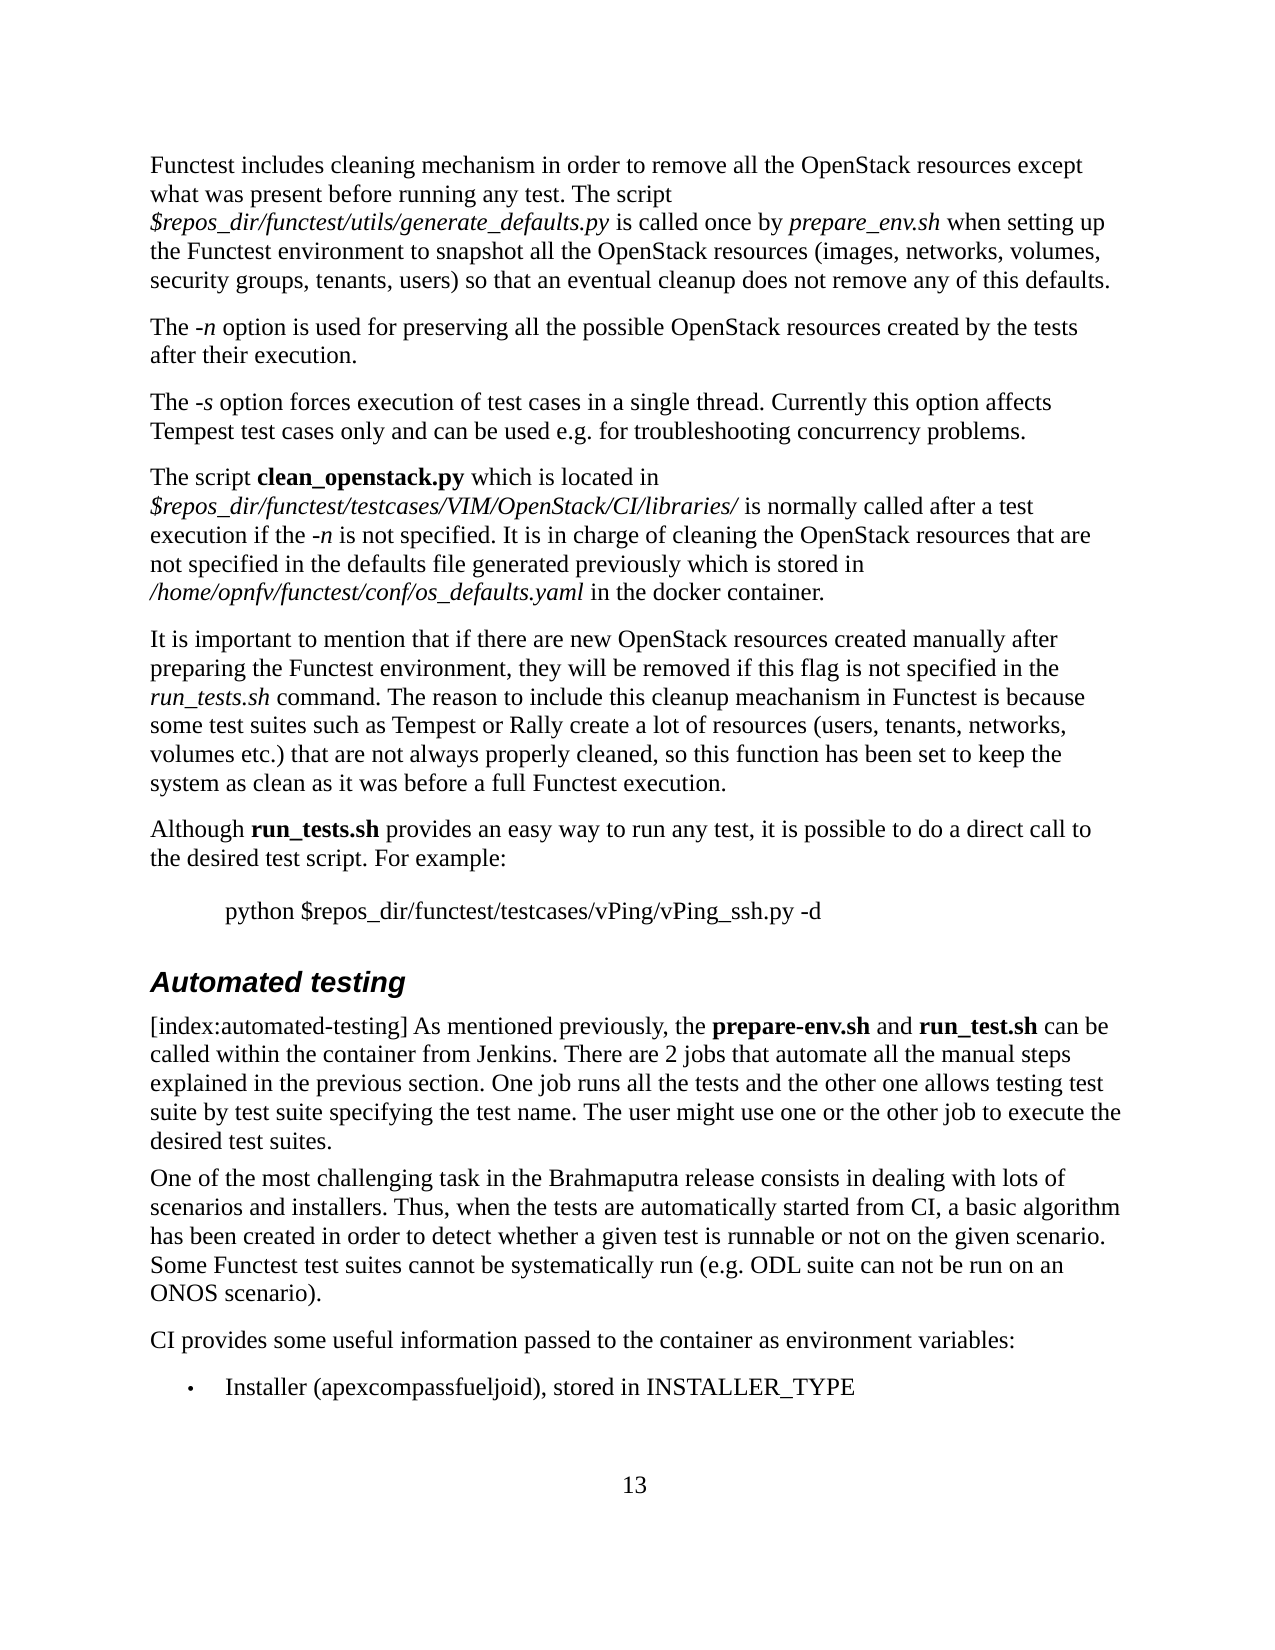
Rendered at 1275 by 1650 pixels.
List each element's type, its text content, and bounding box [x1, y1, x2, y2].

text [index:automated-testing] As mentioned previously, the prepare-env.sh and run_test.sh can be called within the container from Jenkins. There are 2 jobs that automate all the manual steps explained in the previous section. One job runs all the tests and the other one allows testing test suite by test suite specifying the test name. The user might use one or the other job to execute the desired test suites. [150, 1011, 1125, 1154]
text The script clean_openstack.py which is located in $repos_dir/functest/testcases/VIM/OpenStack/CI/libraries/ is normally called after a test execution if the -n is not specified. It is in charge of cleaning the OpenStack resources that are not specified in the defaults file generated previously which is stored in /home/opnfv/functest/conf/os_defaults.yaml in the docker container. [150, 462, 1125, 606]
subtitle Automated testing [150, 965, 1125, 998]
text The -n option is used for preserving all the possible OpenStack resources created by the tests after their execution. [150, 312, 1125, 369]
text CI provides some useful information passed to the container as environment variables: [150, 1325, 1125, 1354]
text One of the most challenging task in the Brahmaputra release consists in dealing with lots of scenarios and installers. Thus, when the tests are automatically started from CI, a basic algorithm has been created in order to detect whether a given test is runnable or not on the given scenario. Some Functest test suites cannot be systematically run (e.g. ODL suite can not be run on an ONOS scenario). [150, 1163, 1125, 1307]
text The -s option forces execution of test cases in a single thread. Currently this option affects Tempest test cases only and can be used e.g. for troubleshooting concurrency problems. [150, 387, 1125, 444]
text python $repos_dir/functest/testcases/vPing/vPing_ssh.py -d [225, 896, 1125, 925]
list Installer (apexcompassfueljoid), stored in INSTALLER_TYPE [187, 1372, 1125, 1401]
text Although run_tests.sh provides an easy way to run any test, it is possible to do a direct call to the desired test script. For example: [150, 814, 1125, 872]
text It is important to mention that if there are new OpenStack resources created manually after preparing the Functest environment, they will be removed if this flag is not specified in the run_tests.sh command. The reason to include this cleanup meachanism in Functest is because some test suites such as Tempest or Rally create a lot of resources (users, tenants, networks, volumes etc.) that are not always properly cleaned, so this function has been set to keep the system as clean as it was before a full Functest execution. [150, 624, 1125, 797]
text Functest includes cleaning mechanism in order to remove all the OpenStack resources except what was present before running any test. The script $repos_dir/functest/utils/generate_defaults.py is called once by prepare_env.sh when setting up the Functest environment to snapshot all the OpenStack resources (images, networks, volumes, security groups, tenants, users) so that an eventual cleanup does not remove any of this defaults. [150, 150, 1125, 294]
